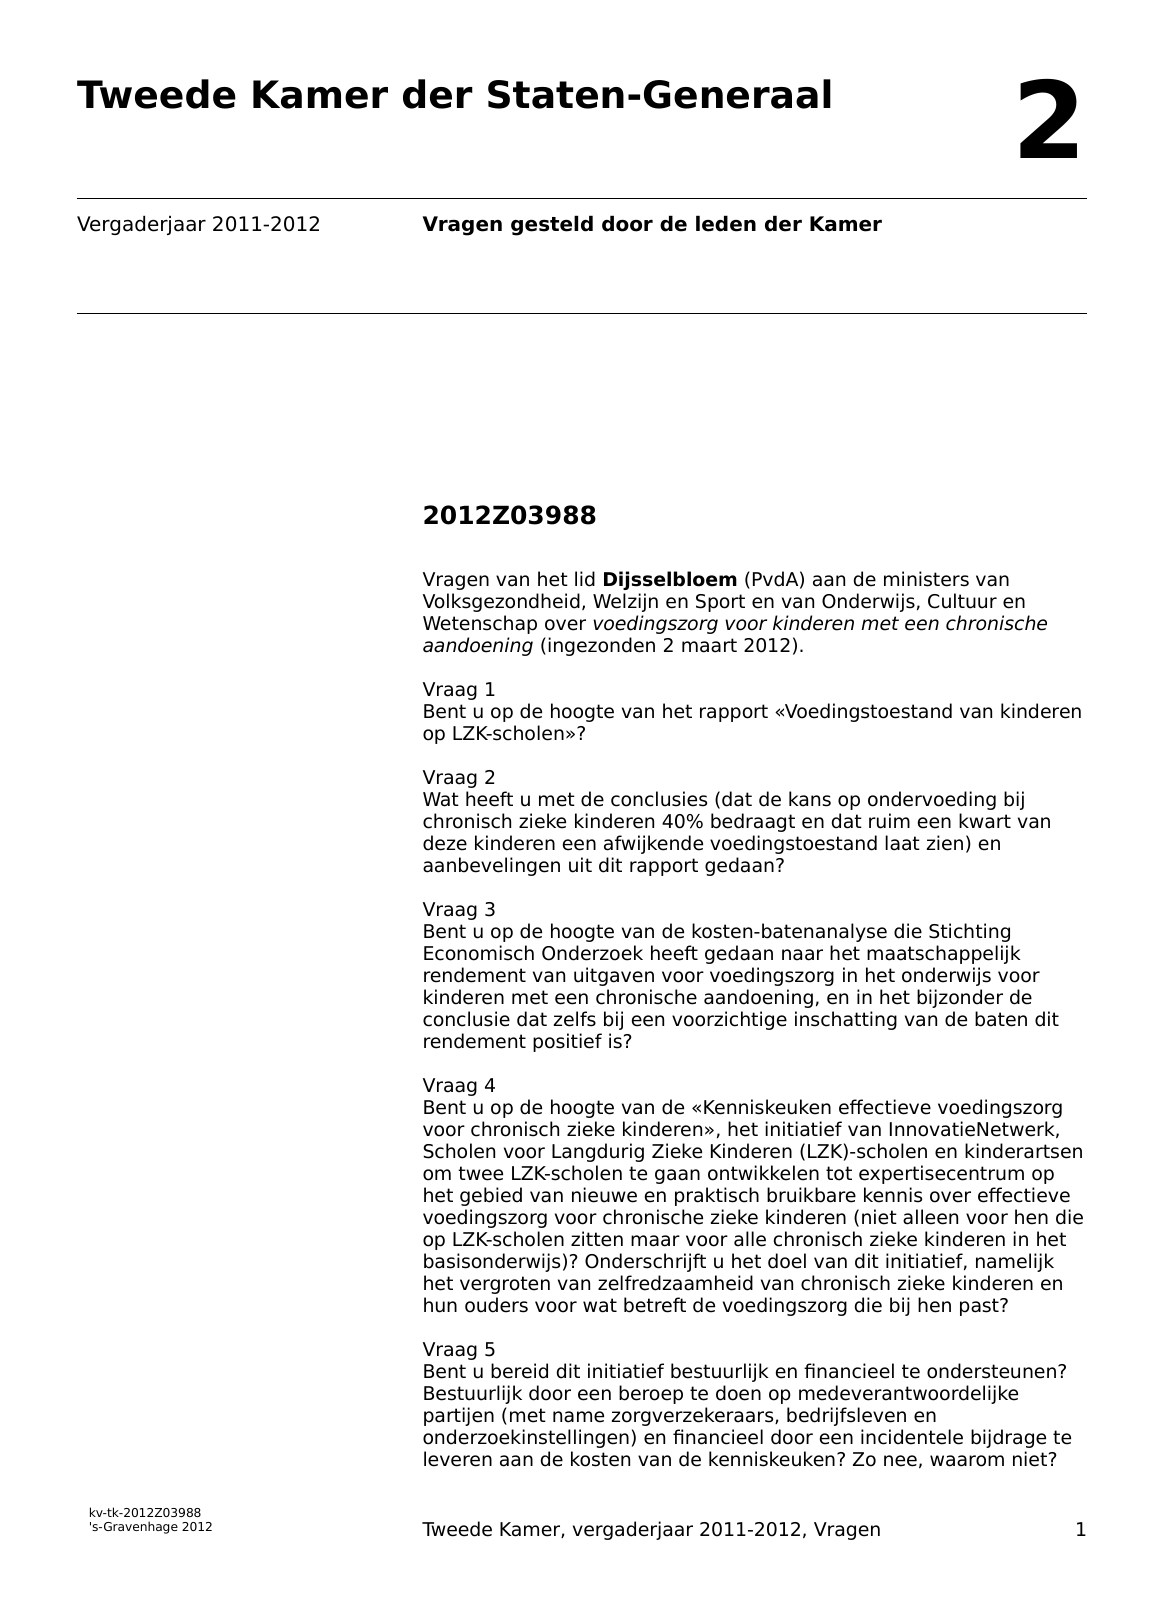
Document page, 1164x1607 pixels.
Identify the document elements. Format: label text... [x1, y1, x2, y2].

table_header Tweede Kamer der Staten-Generaal [77, 59, 886, 198]
text kv-tk-2012Z03988 [88, 1506, 323, 1520]
text Vraag 3 [422, 899, 1087, 921]
text Vraag 4 [422, 1075, 1087, 1097]
table_header 2 [886, 59, 1087, 198]
table_cell Vragen gesteld door de leden der Kamer [422, 199, 1087, 313]
text Wat heeft u met de conclusies (dat de kans op ondervoeding bij chronisch zieke kinderen 40% bedraagt en dat ruim een kwart van deze kinderen een afwijkende voedingstoestand laat zien) en aanbevelingen uit dit rapport gedaan? [422, 789, 1087, 877]
table_cell Vergaderjaar 2011-2012 [77, 199, 422, 313]
text 's-Gravenhage 2012 [88, 1520, 323, 1534]
text Vraag 5 [422, 1339, 1087, 1361]
text Bent u op de hoogte van de «Kenniskeuken effectieve voedingszorg voor chronisch zieke kinderen», het initiatief van InnovatieNetwerk, Scholen voor Langdurig Zieke Kinderen (LZK)-scholen en kinderartsen om twee LZK-scholen te gaan ontwikkelen tot expertisecentrum op het gebied van nieuwe en praktisch bruikbare kennis over effectieve voedingszorg voor chronische zieke kinderen (niet alleen voor hen die op LZK-scholen zitten maar voor alle chronisch zieke kinderen in het basisonderwijs)? Onderschrijft u het doel van dit initiatief, namelijk het vergroten van zelfredzaamheid van chronisch zieke kinderen en hun ouders voor wat betreft de voedingszorg die bij hen past? [422, 1097, 1087, 1317]
text 2012Z03988 [422, 501, 1087, 531]
text Bent u op de hoogte van het rapport «Voedingstoestand van kinderen op LZK-scholen»? [422, 701, 1087, 745]
text Bent u bereid dit initiatief bestuurlijk en financieel te ondersteunen? Bestuurlijk door een beroep te doen op medeverantwoordelijke partijen (met name zorgverzekeraars, bedrijfsleven en onderzoekinstellingen) en financieel door een incidentele bijdrage te leveren aan de kosten van de kenniskeuken? Zo nee, waarom niet? [422, 1361, 1087, 1471]
text Vraag 2 [422, 767, 1087, 789]
text Vraag 1 [422, 679, 1087, 701]
text Bent u op de hoogte van de kosten-batenanalyse die Stichting Economisch Onderzoek heeft gedaan naar het maatschappelijk rendement van uitgaven voor voedingszorg in het onderwijs voor kinderen met een chronische aandoening, en in het bijzonder de conclusie dat zelfs bij een voorzichtige inschatting van de baten dit rendement positief is? [422, 921, 1087, 1053]
text Vragen van het lid Dijsselbloem (PvdA) aan de ministers van Volksgezondheid, Welzijn en Sport en van Onderwijs, Cultuur en Wetenschap over voedingszorg voor kinderen met een chronische aandoening (ingezonden 2 maart 2012). [422, 569, 1087, 657]
